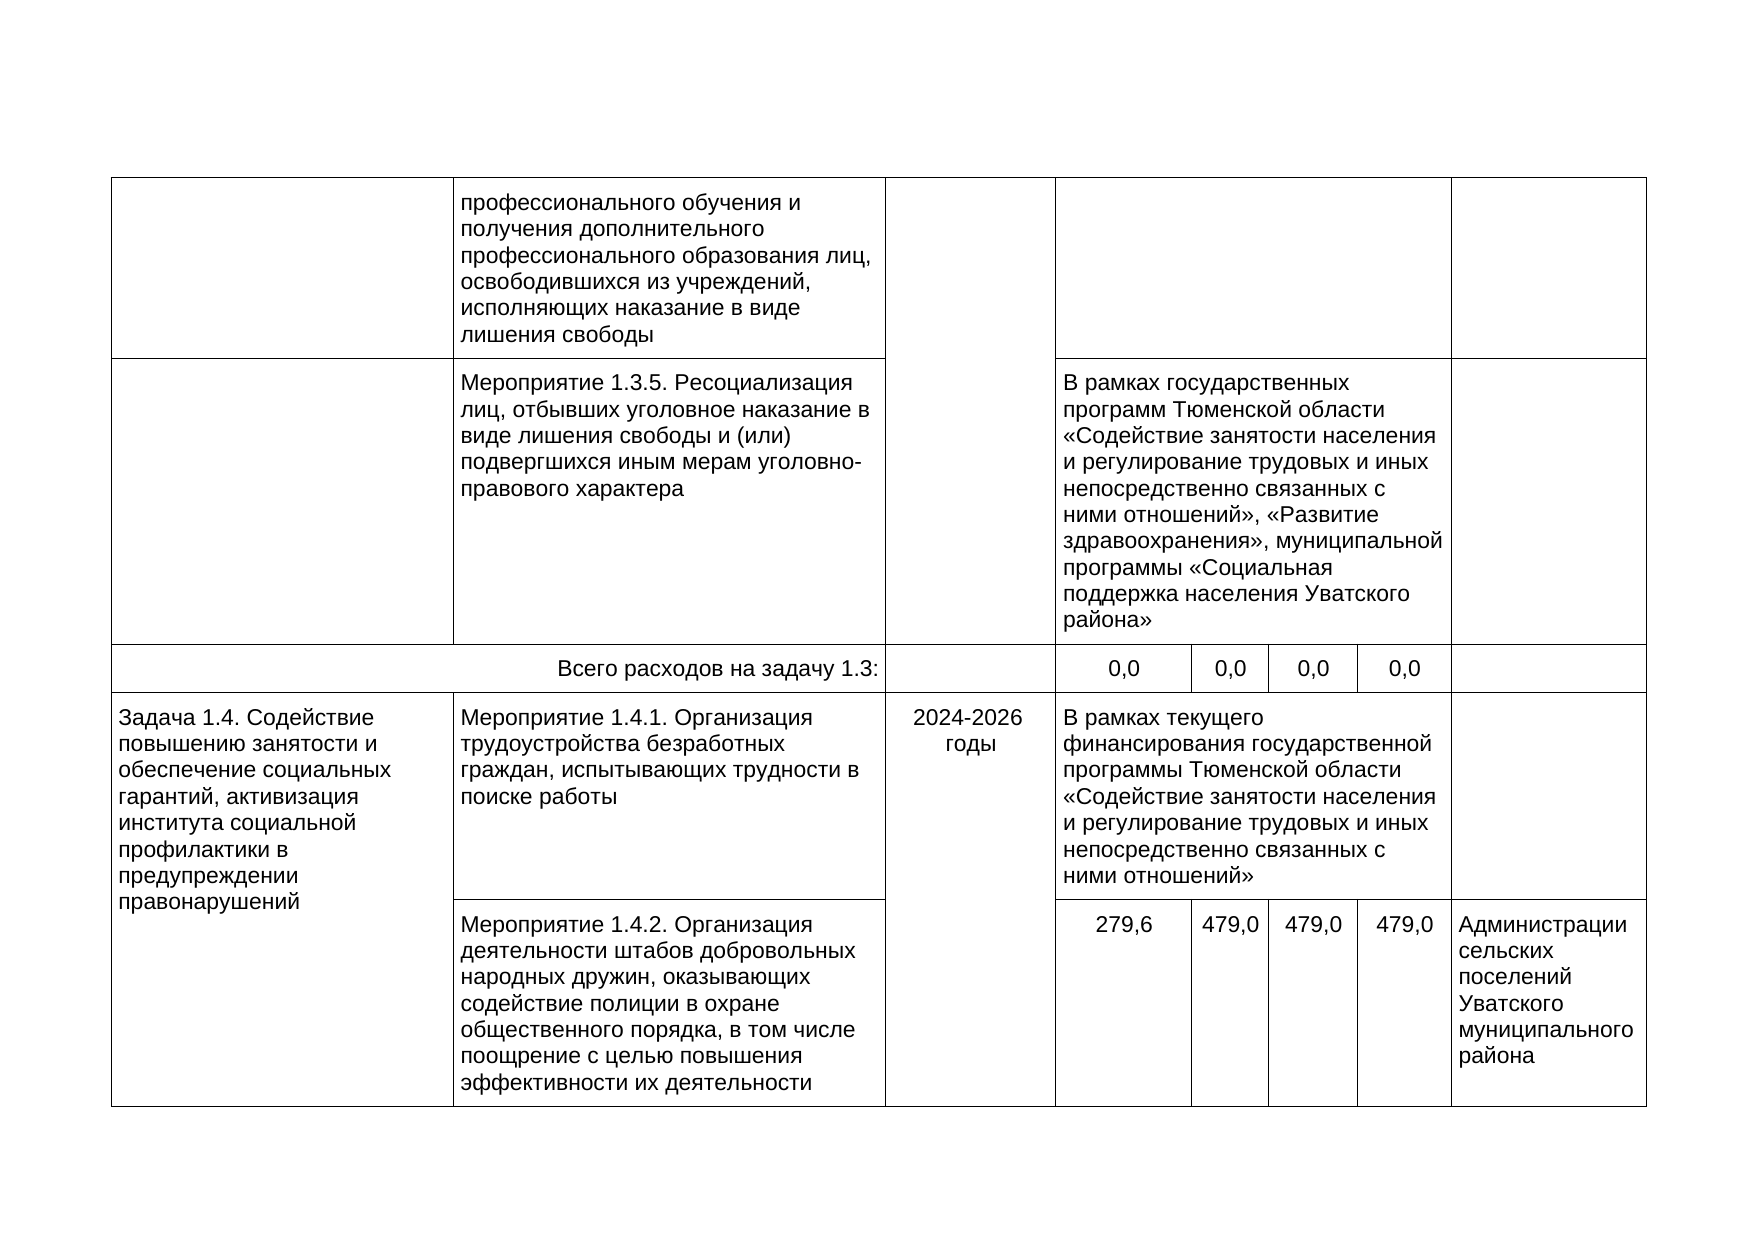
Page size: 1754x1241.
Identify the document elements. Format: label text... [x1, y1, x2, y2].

table_cell [1452, 178, 1646, 358]
table_cell 479,0 [1192, 900, 1268, 1106]
table_cell Администрации сельских поселений Уватского муниципального района [1452, 900, 1646, 1106]
table_cell [886, 178, 1055, 643]
table_cell [1452, 645, 1646, 692]
table_cell [112, 178, 453, 358]
table_cell [112, 359, 453, 643]
table_cell 2024-2026 годы [886, 693, 1055, 1106]
table_cell 479,0 [1269, 900, 1357, 1106]
table_cell [1056, 178, 1451, 358]
table_cell [1452, 693, 1646, 899]
table_cell 0,0 [1358, 645, 1451, 692]
table_cell 479,0 [1358, 900, 1451, 1106]
table_cell В рамках текущего финансирования государственной программы Тюменской области «Содействие занятости населения и регулирование трудовых и иных непосредственно связанных с ними отношений» [1056, 693, 1451, 899]
table_cell профессионального обучения и получения дополнительного профессионального образования лиц, освободившихся из учреждений, исполняющих наказание в виде лишения свободы [454, 178, 885, 358]
table_cell Задача 1.4. Содействие повышению занятости и обеспечение социальных гарантий, активизация института социальной профилактики в предупреждении правонарушений [112, 693, 453, 1106]
table_cell Мероприятие 1.4.2. Организация деятельности штабов добровольных народных дружин, оказывающих содействие полиции в охране общественного порядка, в том числе поощрение с целью повышения эффективности их деятельности [454, 900, 885, 1106]
table_cell Мероприятие 1.3.5. Ресоциализация лиц, отбывших уголовное наказание в виде лишения свободы и (или) подвергшихся иным мерам уголовно-правового характера [454, 359, 885, 643]
table_cell В рамках государственных программ Тюменской области «Содействие занятости населения и регулирование трудовых и иных непосредственно связанных с ними отношений», «Развитие здравоохранения», муниципальной программы «Социальная поддержка населения Уватского района» [1056, 359, 1451, 643]
table_cell 0,0 [1192, 645, 1268, 692]
table_cell Мероприятие 1.4.1. Организация трудоустройства безработных граждан, испытывающих трудности в поиске работы [454, 693, 885, 899]
table_cell 279,6 [1056, 900, 1191, 1106]
table_cell [1452, 359, 1646, 643]
table_cell 0,0 [1269, 645, 1357, 692]
table_cell 0,0 [1056, 645, 1191, 692]
table_cell Всего расходов на задачу 1.3: [112, 645, 885, 692]
table_cell [886, 645, 1055, 692]
